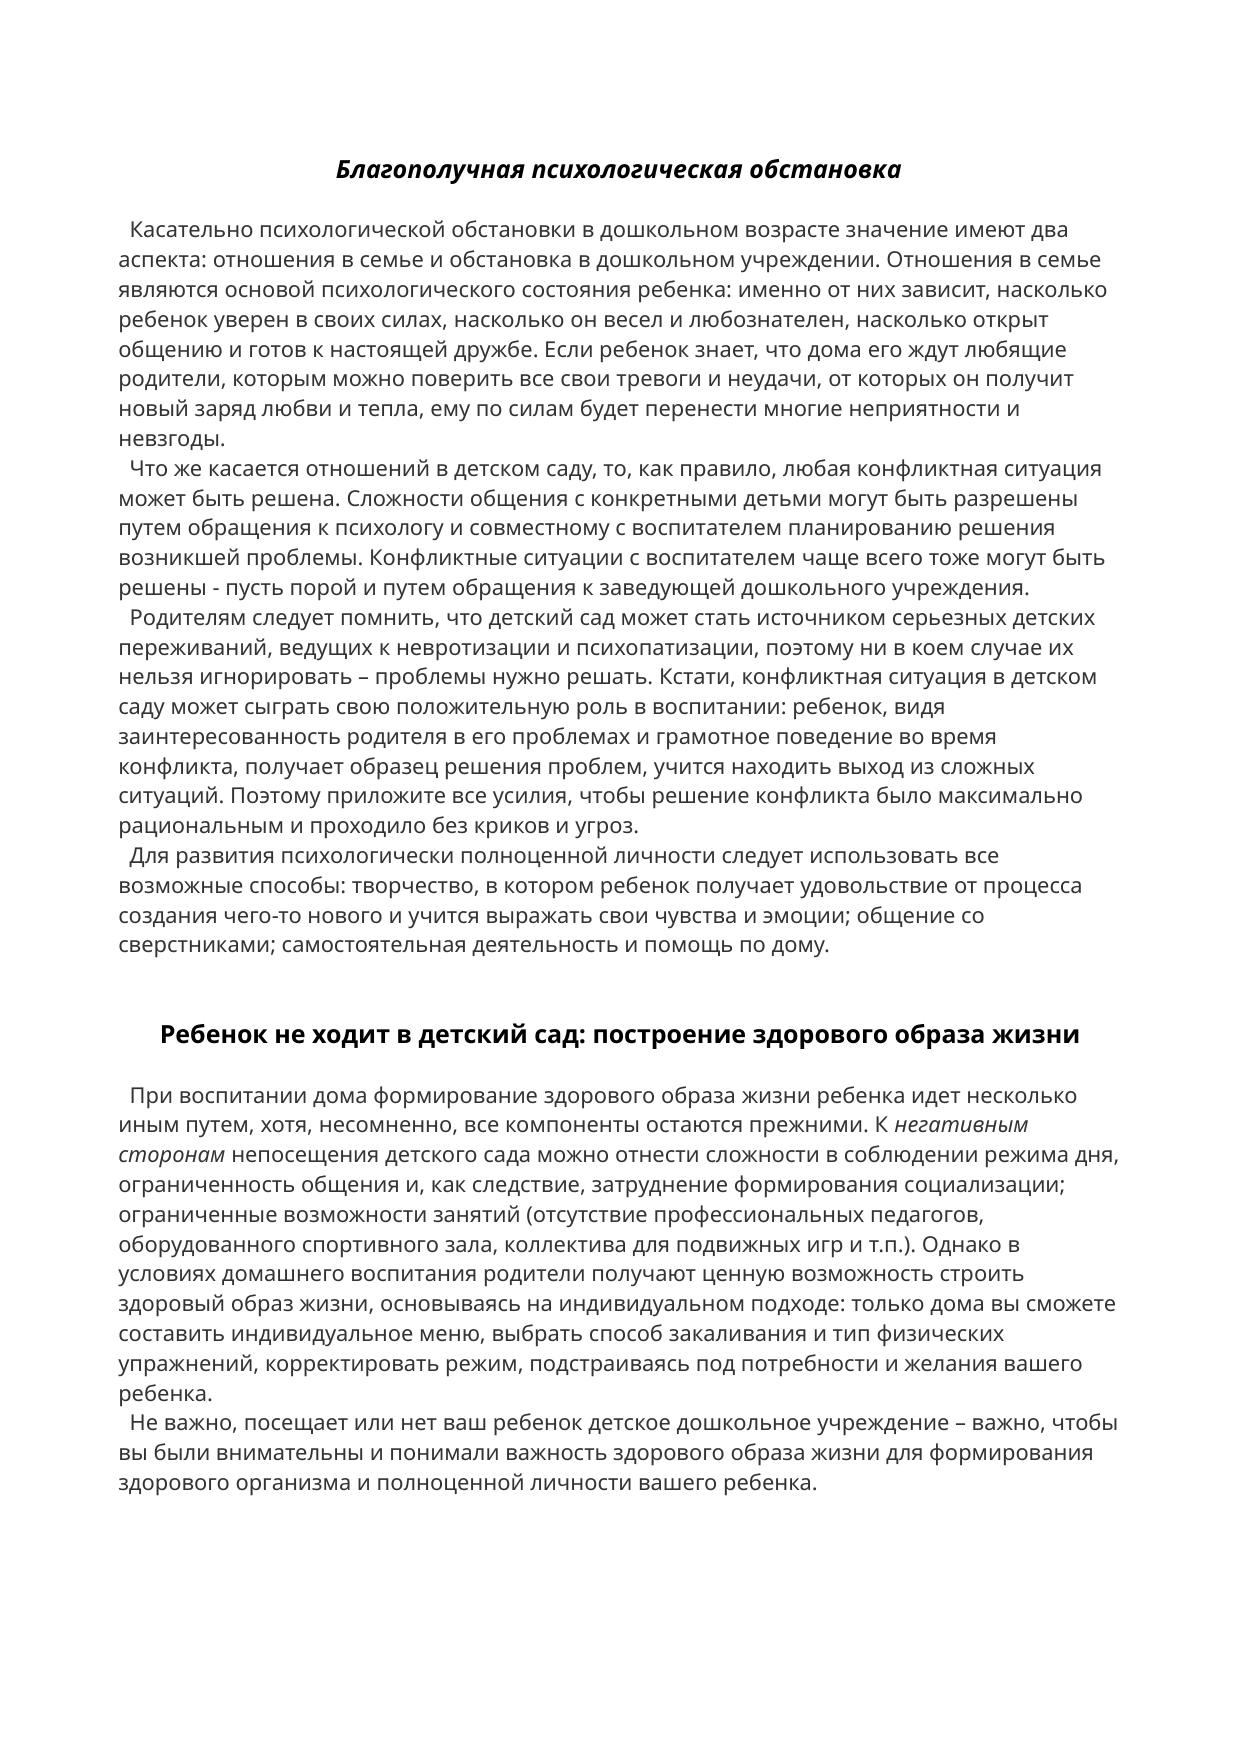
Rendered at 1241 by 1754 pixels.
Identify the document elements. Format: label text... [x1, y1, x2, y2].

text Что же касается отношений в детском саду, то, как правило, любая конфликтная ситуация может быть решена. Сложности общения с конкретными детьми могут быть разрешены путем обращения к психологу и совместному с воспитателем планированию решения возникшей проблемы. Конфликтные ситуации с воспитателем чаще всего тоже могут быть решены - пусть порой и путем обращения к заведующей дошкольного учреждения. [118, 453, 1122, 602]
text При воспитании дома формирование здорового образа жизни ребенка идет несколько иным путем, хотя, несомненно, все компоненты остаются прежними. К негативным сторонам непосещения детского сада можно отнести сложности в соблюдении режима дня, ограниченность общения и, как следствие, затруднение формирования социализации; ограниченные возможности занятий (отсутствие профессиональных педагогов, оборудованного спортивного зала, коллектива для подвижных игр и т.п.). Однако в условиях домашнего воспитания родители получают ценную возможность строить здоровый образ жизни, основываясь на индивидуальном подходе: только дома вы сможете составить индивидуальное меню, выбрать способ закаливания и тип физических упражнений, корректировать режим, подстраиваясь под потребности и желания вашего ребенка. [118, 1079, 1122, 1407]
subtitle Благополучная психологическая обстановка [118, 152, 1122, 186]
text Не важно, посещает или нет ваш ребенок детское дошкольное учреждение – важно, чтобы вы были внимательны и понимали важность здорового образа жизни для формирования здорового организма и полноценной личности вашего ребенка. [118, 1407, 1122, 1497]
text Для развития психологически полноценной личности следует использовать все возможные способы: творчество, в котором ребенок получает удовольствие от процесса создания чего-то нового и учится выражать свои чувства и эмоции; общение со сверстниками; самостоятельная деятельность и помощь по дому. [118, 840, 1122, 959]
subtitle Ребенок не ходит в детский сад: построение здорового образа жизни [118, 1017, 1122, 1051]
text Касательно психологической обстановки в дошкольном возрасте значение имеют два аспекта: отношения в семье и обстановка в дошкольном учреждении. Отношения в семье являются основой психологического состояния ребенка: именно от них зависит, насколько ребенок уверен в своих силах, насколько он весел и любознателен, насколько открыт общению и готов к настоящей дружбе. Если ребенок знает, что дома его ждут любящие родители, которым можно поверить все свои тревоги и неудачи, от которых он получит новый заряд любви и тепла, ему по силам будет перенести многие неприятности и невзгоды. [118, 214, 1122, 453]
text Родителям следует помнить, что детский сад может стать источником серьезных детских переживаний, ведущих к невротизации и психопатизации, поэтому ни в коем случае их нельзя игнорировать – проблемы нужно решать. Кстати, конфликтная ситуация в детском саду может сыграть свою положительную роль в воспитании: ребенок, видя заинтересованность родителя в его проблемах и грамотное поведение во время конфликта, получает образец решения проблем, учится находить выход из сложных ситуаций. Поэтому приложите все усилия, чтобы решение конфликта было максимально рациональным и проходило без криков и угроз. [118, 602, 1122, 840]
